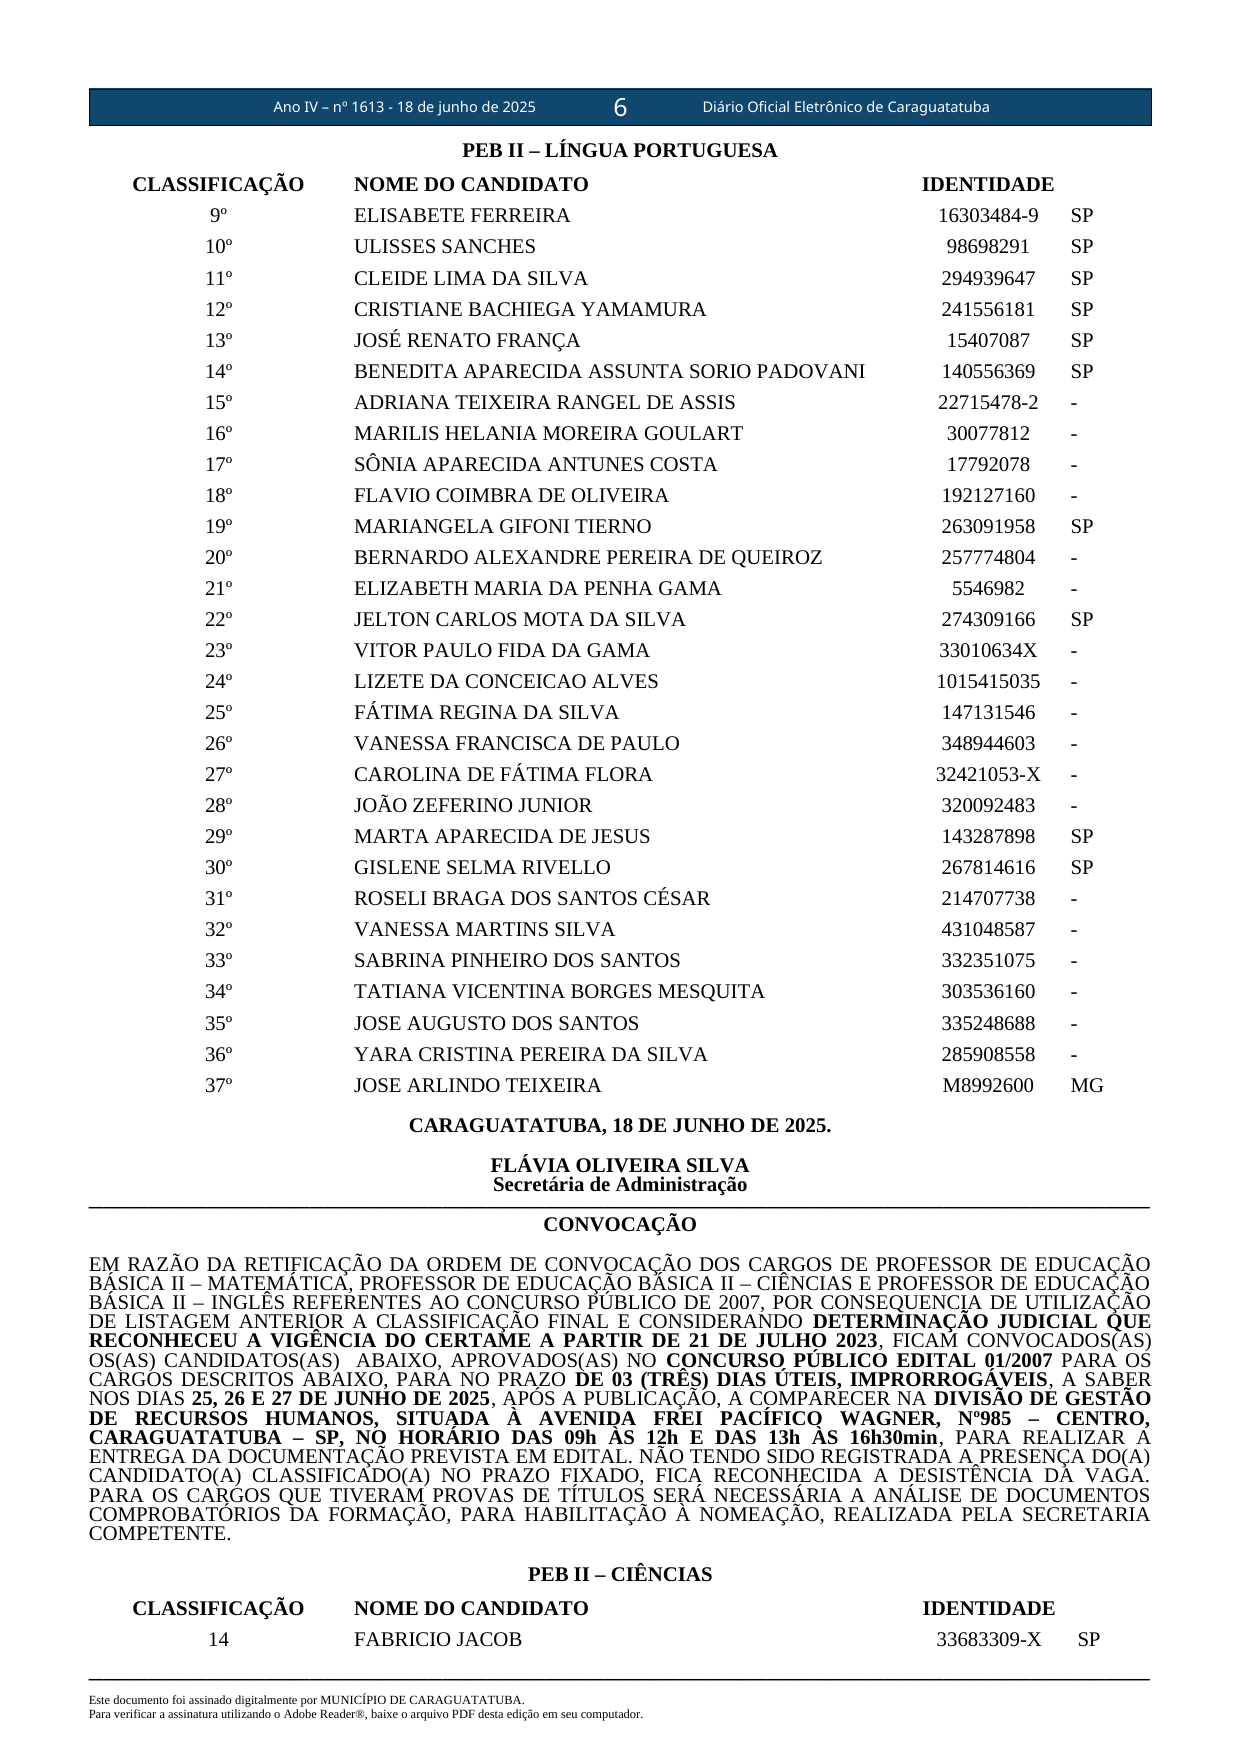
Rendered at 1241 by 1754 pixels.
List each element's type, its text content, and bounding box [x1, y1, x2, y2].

table_cell YARA CRISTINA PEREIRA DA SILVA [348, 1040, 912, 1071]
table_cell - [1064, 978, 1152, 1009]
table_cell - [1064, 574, 1152, 605]
table_cell VITOR PAULO FIDA DA GAMA [348, 636, 912, 667]
table_cell 17792078 [912, 450, 1064, 481]
table_cell - [1064, 419, 1152, 450]
table_cell SP [1064, 357, 1152, 388]
table_cell ROSELI BRAGA DOS SANTOS CÉSAR [348, 885, 912, 916]
table_header IDENTIDADE [907, 1585, 1071, 1626]
table_cell 17º [89, 450, 348, 481]
table_cell ELISABETE FERREIRA [348, 202, 912, 233]
table_cell M8992600 [912, 1071, 1064, 1102]
table_cell 320092483 [912, 791, 1064, 822]
table_cell 32421053-X [912, 760, 1064, 791]
text EM RAZÃO DA RETIFICAÇÃO DA ORDEM DE CONVOCAÇÃO DOS CARGOS DE PROFESSOR DE EDUCAÇÃO BÁSICA II – MATEMÁTICA, PROFESSOR DE EDUCAÇÃO BÁSICA II – CIÊNCIAS E PROFESSOR DE EDUCAÇÃO BÁSICA II – INGLÊS REFERENTES AO CONCURSO PÚBLICO DE 2007, POR CONSEQUENCIA DE UTILIZAÇÃO DE LISTAGEM ANTERIOR A CLASSIFICAÇÃO FINAL E CONSIDERANDO DETERMINAÇÃO JUDICIAL QUE RECONHECEU A VIGÊNCIA DO CERTAME A PARTIR DE 21 DE JULHO 2023, FICAM CONVOCADOS(AS) OS(AS) CANDIDATOS(AS) ABAIXO, APROVADOS(AS) NO CONCURSO PÚBLICO EDITAL 01/2007 PARA OS CARGOS DESCRITOS ABAIXO, PARA NO PRAZO DE 03 (TRÊS) DIAS ÚTEIS, IMPRORROGÁVEIS, A SABER NOS DIAS 25, 26 E 27 DE JUNHO DE 2025, APÓS A PUBLICAÇÃO, A COMPARECER NA DIVISÃO DE GESTÃO DE RECURSOS HUMANOS, SITUADA À AVENIDA FREI PACÍFICO WAGNER, Nº985 – CENTRO, CARAGUATATUBA – SP, NO HORÁRIO DAS 09h ÀS 12h E DAS 13h ÀS 16h30min, PARA REALIZAR A ENTREGA DA DOCUMENTAÇÃO PREVISTA EM EDITAL. NÃO TENDO SIDO REGISTRADA A PRESENÇA DO(A) CANDIDATO(A) CLASSIFICADO(A) NO PRAZO FIXADO, FICA RECONHECIDA A DESISTÊNCIA DA VAGA. PARA OS CARGOS QUE TIVERAM PROVAS DE TÍTULOS SERÁ NECESSÁRIA A ANÁLISE DE DOCUMENTOS COMPROBATÓRIOS DA FORMAÇÃO, PARA HABILITAÇÃO À NOMEAÇÃO, REALIZADA PELA SECRETARIA COMPETENTE. [88, 1256, 1152, 1545]
table_cell 348944603 [912, 729, 1064, 760]
table_cell 15º [89, 388, 348, 419]
text PEB II – CIÊNCIAS [88, 1566, 1152, 1585]
table_cell 214707738 [912, 885, 1064, 916]
table_cell - [1064, 916, 1152, 947]
table_cell SP [1064, 233, 1152, 264]
table_cell JELTON CARLOS MOTA DA SILVA [348, 605, 912, 636]
table_cell 37º [89, 1071, 348, 1102]
table_cell SP [1064, 823, 1152, 853]
table_cell 32º [89, 916, 348, 947]
table_header IDENTIDADE [912, 161, 1064, 202]
table_cell CRISTIANE BACHIEGA YAMAMURA [348, 295, 912, 326]
table_cell 35º [89, 1009, 348, 1040]
table_cell 21º [89, 574, 348, 605]
table_cell 332351075 [912, 947, 1064, 978]
table_cell - [1064, 450, 1152, 481]
table_cell SP [1064, 264, 1152, 295]
table_header NOME DO CANDIDATO [348, 1585, 907, 1626]
table_cell SP [1064, 295, 1152, 326]
table_cell 241556181 [912, 295, 1064, 326]
table_cell 34º [89, 978, 348, 1009]
table_cell BERNARDO ALEXANDRE PEREIRA DE QUEIROZ [348, 543, 912, 574]
table_cell - [1064, 636, 1152, 667]
table_cell JOSE AUGUSTO DOS SANTOS [348, 1009, 912, 1040]
table_cell 30º [89, 854, 348, 884]
table_cell ELIZABETH MARIA DA PENHA GAMA [348, 574, 912, 605]
table_cell 22715478-2 [912, 388, 1064, 419]
text CARAGUATATUBA, 18 DE JUNHO DE 2025. [88, 1117, 1152, 1136]
table_cell 257774804 [912, 543, 1064, 574]
table_cell - [1064, 760, 1152, 791]
text Secretária de Administração [88, 1176, 1152, 1195]
table_cell 31º [89, 885, 348, 916]
table_cell 147131546 [912, 698, 1064, 729]
table_cell 1015415035 [912, 667, 1064, 698]
table_cell - [1064, 481, 1152, 512]
table_cell TATIANA VICENTINA BORGES MESQUITA [348, 978, 912, 1009]
table_cell MARILIS HELANIA MOREIRA GOULART [348, 419, 912, 450]
table_cell 24º [89, 667, 348, 698]
table_cell JOSE ARLINDO TEIXEIRA [348, 1071, 912, 1102]
table_cell - [1064, 667, 1152, 698]
table_cell 294939647 [912, 264, 1064, 295]
table_cell 140556369 [912, 357, 1064, 388]
table_cell 263091958 [912, 512, 1064, 543]
table_cell 10º [89, 233, 348, 264]
table_header [1071, 1585, 1152, 1626]
table_cell 9º [89, 202, 348, 233]
table_cell ULISSES SANCHES [348, 233, 912, 264]
table_cell 33º [89, 947, 348, 978]
table_cell 303536160 [912, 978, 1064, 1009]
table_cell 431048587 [912, 916, 1064, 947]
table_cell 18º [89, 481, 348, 512]
table_header CLASSIFICAÇÃO [89, 161, 348, 202]
table_cell 36º [89, 1040, 348, 1071]
table_cell SP [1064, 326, 1152, 357]
table_cell 5546982 [912, 574, 1064, 605]
table_cell - [1064, 885, 1152, 916]
table_cell ADRIANA TEIXEIRA RANGEL DE ASSIS [348, 388, 912, 419]
text PEB II – LÍNGUA PORTUGUESA [88, 142, 1152, 161]
text CONVOCAÇÃO [88, 1216, 1152, 1236]
table_cell SABRINA PINHEIRO DOS SANTOS [348, 947, 912, 978]
table_cell 33010634X [912, 636, 1064, 667]
table_cell GISLENE SELMA RIVELLO [348, 854, 912, 884]
table_cell - [1064, 791, 1152, 822]
table_cell SP [1064, 202, 1152, 233]
table_cell - [1064, 543, 1152, 574]
table_cell BENEDITA APARECIDA ASSUNTA SORIO PADOVANI [348, 357, 912, 388]
table_cell 20º [89, 543, 348, 574]
table_cell 16303484-9 [912, 202, 1064, 233]
table_cell FÁTIMA REGINA DA SILVA [348, 698, 912, 729]
table_cell SP [1071, 1626, 1152, 1657]
table_cell - [1064, 698, 1152, 729]
table_cell CAROLINA DE FÁTIMA FLORA [348, 760, 912, 791]
table_cell MARTA APARECIDA DE JESUS [348, 823, 912, 853]
table_cell 12º [89, 295, 348, 326]
table_cell - [1064, 729, 1152, 760]
table_cell FABRICIO JACOB [348, 1626, 907, 1657]
table_cell 29º [89, 823, 348, 853]
table_cell MG [1064, 1071, 1152, 1102]
table_cell CLEIDE LIMA DA SILVA [348, 264, 912, 295]
table_cell 274309166 [912, 605, 1064, 636]
table_header CLASSIFICAÇÃO [89, 1585, 348, 1626]
text ──────────────────────────────────────────────────────────────────────── [88, 1195, 1152, 1216]
table_cell 15407087 [912, 326, 1064, 357]
table_cell 11º [89, 264, 348, 295]
table_cell 13º [89, 326, 348, 357]
table_cell 23º [89, 636, 348, 667]
table_cell SÔNIA APARECIDA ANTUNES COSTA [348, 450, 912, 481]
table_cell 143287898 [912, 823, 1064, 853]
table_cell 30077812 [912, 419, 1064, 450]
table_cell 28º [89, 791, 348, 822]
table_cell 285908558 [912, 1040, 1064, 1071]
table_cell FLAVIO COIMBRA DE OLIVEIRA [348, 481, 912, 512]
table_cell LIZETE DA CONCEICAO ALVES [348, 667, 912, 698]
table_cell SP [1064, 605, 1152, 636]
table_cell 335248688 [912, 1009, 1064, 1040]
table_cell - [1064, 388, 1152, 419]
table_cell 14 [89, 1626, 348, 1657]
table_cell SP [1064, 512, 1152, 543]
table_header [1064, 161, 1152, 202]
table_cell - [1064, 1040, 1152, 1071]
table_cell 267814616 [912, 854, 1064, 884]
table_cell VANESSA MARTINS SILVA [348, 916, 912, 947]
table_cell - [1064, 947, 1152, 978]
table_cell 33683309-X [907, 1626, 1071, 1657]
table_cell 98698291 [912, 233, 1064, 264]
table_cell VANESSA FRANCISCA DE PAULO [348, 729, 912, 760]
table_cell 19º [89, 512, 348, 543]
table_cell MARIANGELA GIFONI TIERNO [348, 512, 912, 543]
table_cell SP [1064, 854, 1152, 884]
table_cell 14º [89, 357, 348, 388]
table_cell 27º [89, 760, 348, 791]
table_cell 192127160 [912, 481, 1064, 512]
table_cell 22º [89, 605, 348, 636]
text FLÁVIA OLIVEIRA SILVA [88, 1157, 1152, 1176]
table_cell 26º [89, 729, 348, 760]
table_cell JOÃO ZEFERINO JUNIOR [348, 791, 912, 822]
table_cell 25º [89, 698, 348, 729]
table_header NOME DO CANDIDATO [348, 161, 912, 202]
table_cell - [1064, 1009, 1152, 1040]
table_cell JOSÉ RENATO FRANÇA [348, 326, 912, 357]
table_cell 16º [89, 419, 348, 450]
